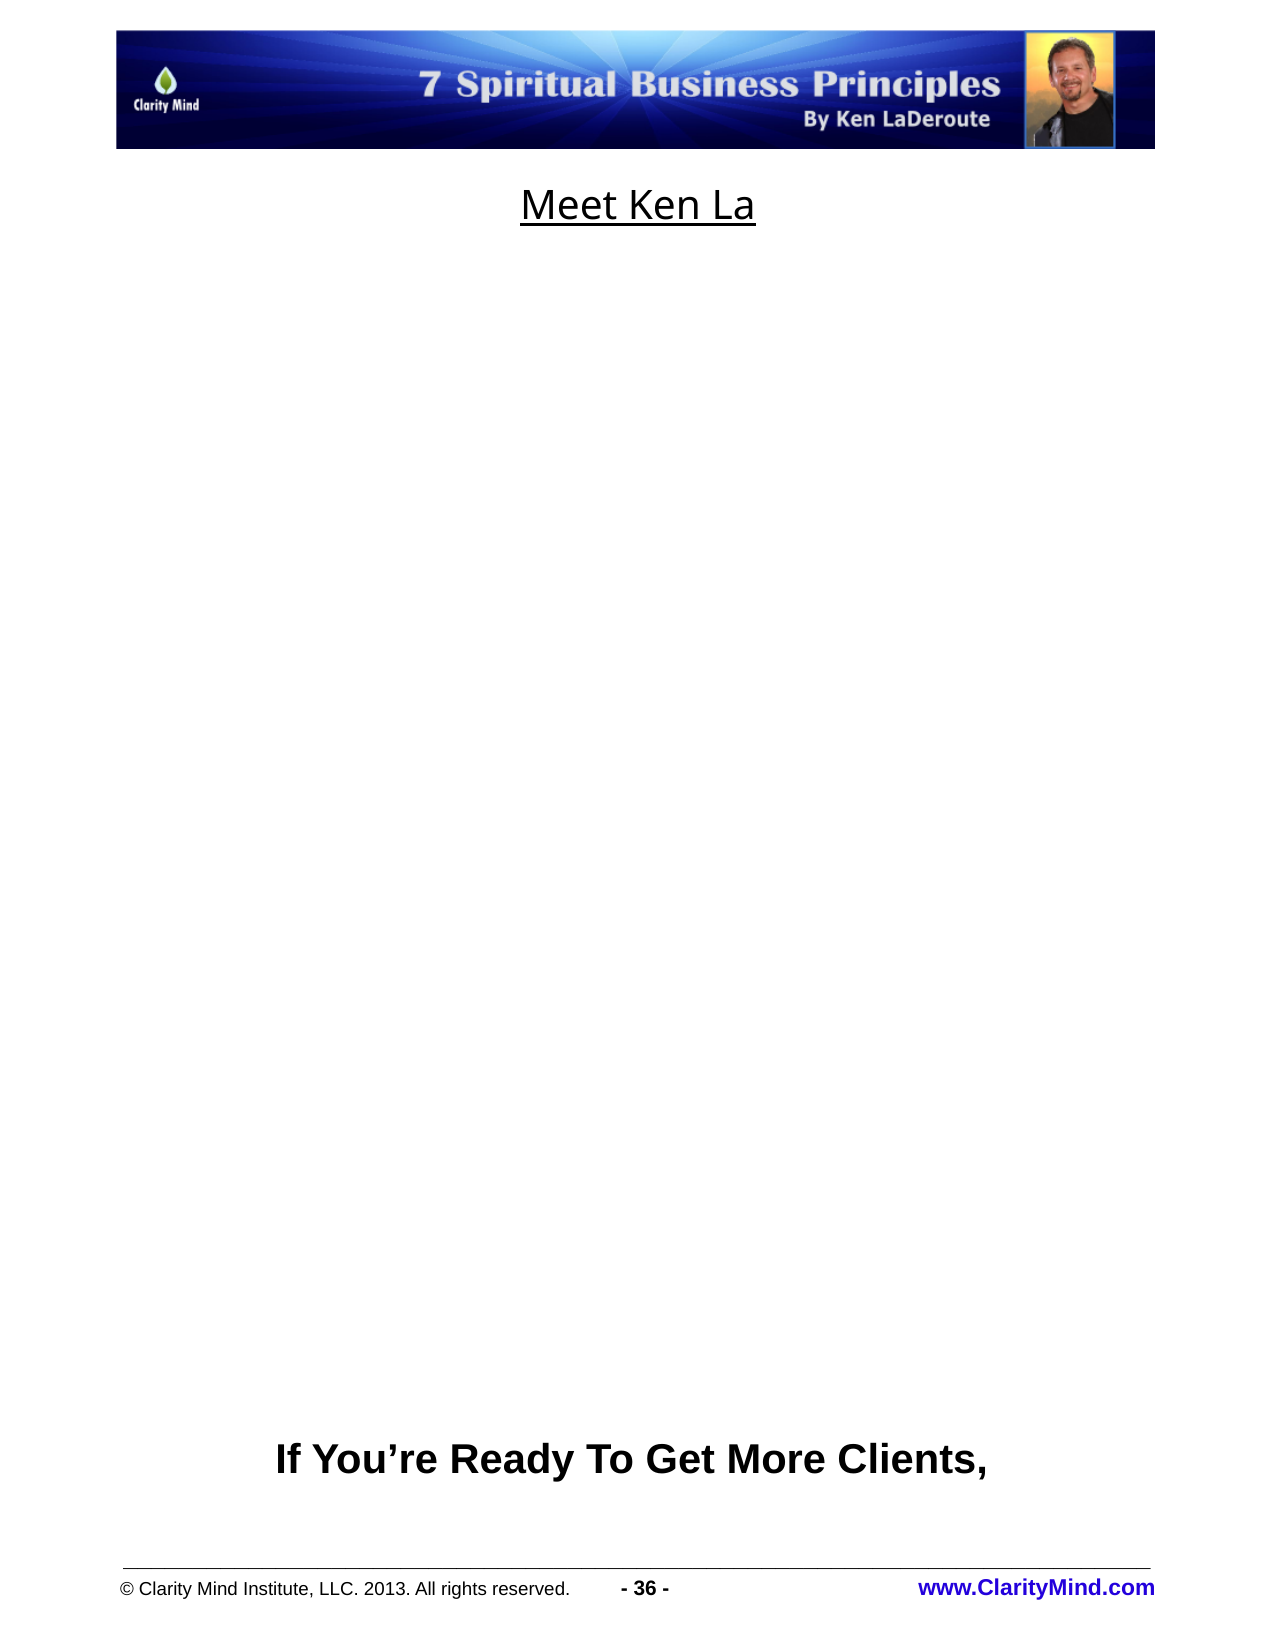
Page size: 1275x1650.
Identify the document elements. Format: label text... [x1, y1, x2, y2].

text If You’re Ready To Get More Clients, [118, 1434, 1157, 1482]
subtitle Meet Ken La [118, 122, 1157, 231]
picture [116, 30, 1155, 149]
